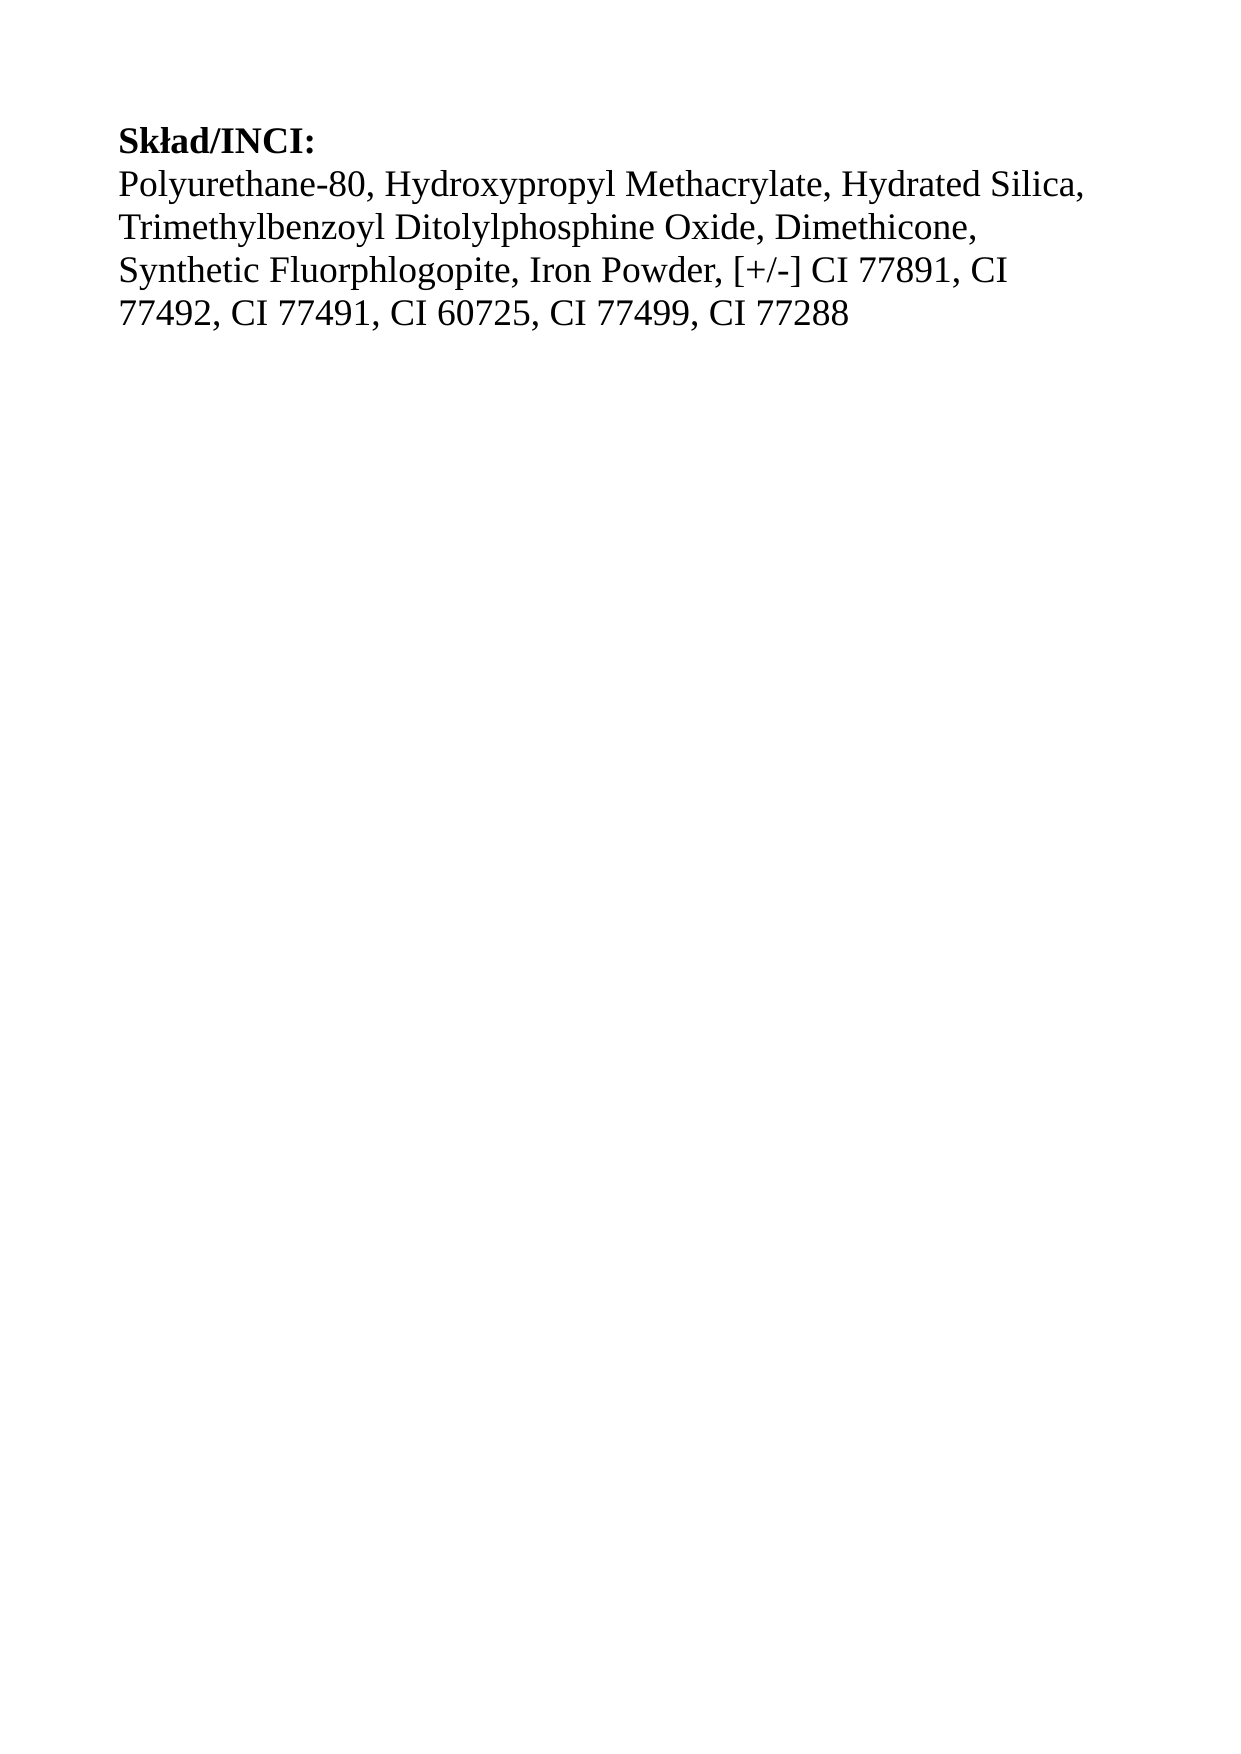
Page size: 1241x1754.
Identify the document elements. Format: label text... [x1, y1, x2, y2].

text Skład/INCI: [118, 118, 1122, 161]
text 77492, CI 77491, CI 60725, CI 77499, CI 77288 [118, 291, 1122, 334]
text Polyurethane-80, Hydroxypropyl Methacrylate, Hydrated Silica, Trimethylbenzoyl Ditolylphosphine Oxide, Dimethicone, Synthetic Fluorphlogopite, Iron Powder, [+/-] CI 77891, CI [118, 161, 1122, 291]
